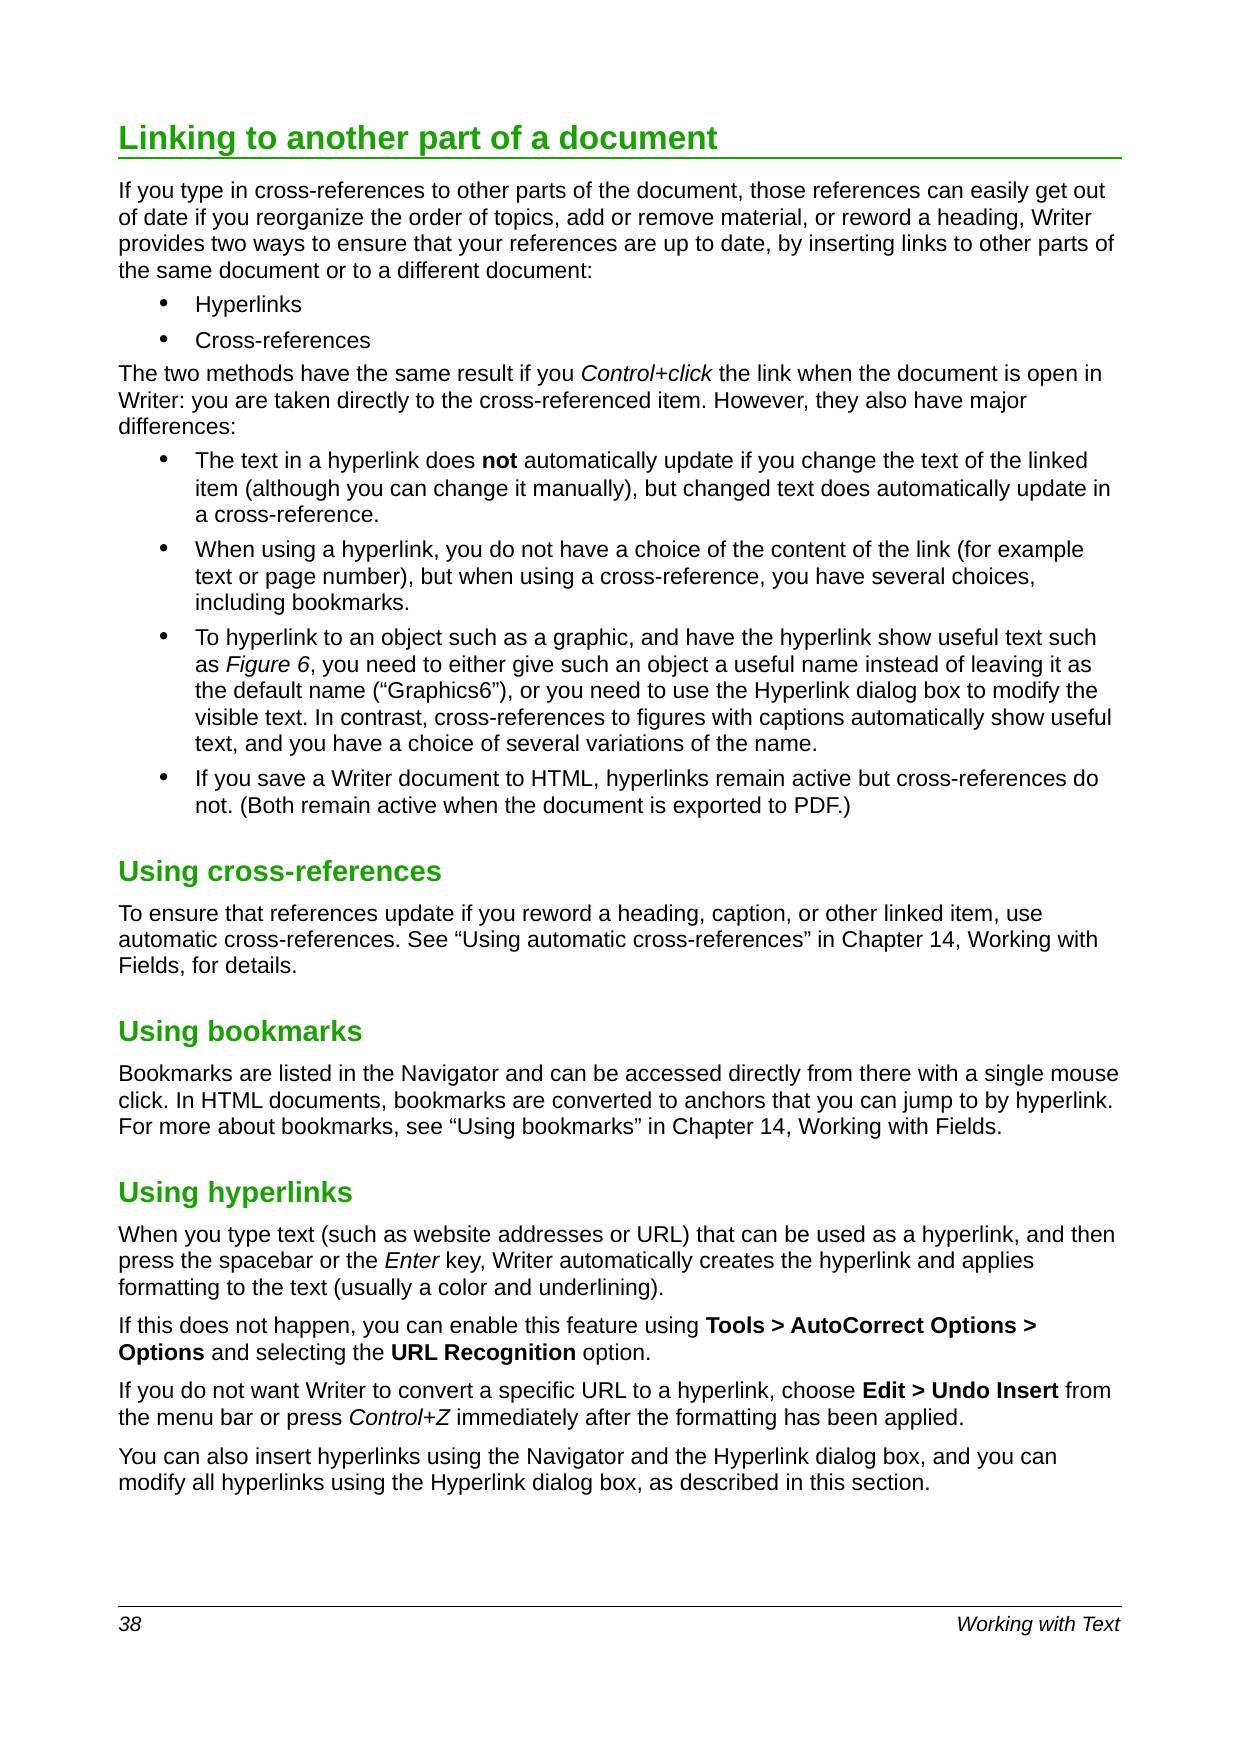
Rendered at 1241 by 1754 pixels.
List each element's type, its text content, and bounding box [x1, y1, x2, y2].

subtitle Using cross-references [118, 854, 1122, 887]
subtitle Linking to another part of a document [118, 118, 1122, 157]
list The two methods have the same result if you Control+click the link when the document is open in Writer: you are taken directly to the cross-referenced item. However, they also have major differences: [118, 360, 1122, 439]
list The text in a hyperlink does not automatically update if you change the text of the linked item (although you can change it manually), but changed text does automatically update in a cross-reference. [156, 446, 1122, 528]
list To hyperlink to an object such as a graphic, and have the hyperlink show useful text such as Figure 6, you need to either give such an object a useful name instead of leaving it as the default name (“Graphics6”), or you need to use the Hyperlink dialog box to modify the visible text. In contrast, cross-references to figures with captions automatically show useful text, and you have a choice of several variations of the name. [156, 622, 1122, 757]
list When using a hyperlink, you do not have a choice of the content of the link (for example text or page number), but when using a cross-reference, you have several choices, including bookmarks. [156, 534, 1122, 616]
list Hyperlinks [156, 289, 1122, 318]
text If this does not happen, you can enable this feature using Tools > AutoCorrect Options > Options and selecting the URL Recognition option. [118, 1312, 1122, 1365]
text You can also insert hyperlinks using the Navigator and the Hyperlink dialog box, and you can modify all hyperlinks using the Hyperlink dialog box, as described in this section. [118, 1443, 1122, 1495]
text To ensure that references update if you reword a heading, caption, or other linked item, use automatic cross-references. See “Using automatic cross-references” in Chapter 14, Working with Fields, for details. [118, 900, 1122, 979]
list Cross-references [156, 325, 1122, 354]
text When you type text (such as website addresses or URL) that can be used as a hyperlink, and then press the spacebar or the Enter key, Writer automatically creates the hyperlink and applies formatting to the text (usually a color and underlining). [118, 1221, 1122, 1300]
list If you save a Writer document to HTML, hyperlinks remain active but cross-references do not. (Both remain active when the document is exported to PDF.) [156, 763, 1122, 818]
subtitle Using hyperlinks [118, 1175, 1122, 1208]
text Bookmarks are listed in the Navigator and can be accessed directly from there with a single mouse click. In HTML documents, bookmarks are converted to anchors that you can jump to by hyperlink. For more about bookmarks, see “Using bookmarks” in Chapter 14, Working with Fields. [118, 1060, 1122, 1139]
list If you type in cross-references to other parts of the document, those references can easily get out of date if you reorganize the order of topics, add or remove material, or reword a heading, Writer provides two ways to ensure that your references are up to date, by inserting links to other parts of the same document or to a different document: [118, 177, 1122, 283]
subtitle Using bookmarks [118, 1014, 1122, 1048]
text If you do not want Writer to convert a specific URL to a hyperlink, choose Edit > Undo Insert from the menu bar or press Control+Z immediately after the formatting has been applied. [118, 1377, 1122, 1430]
